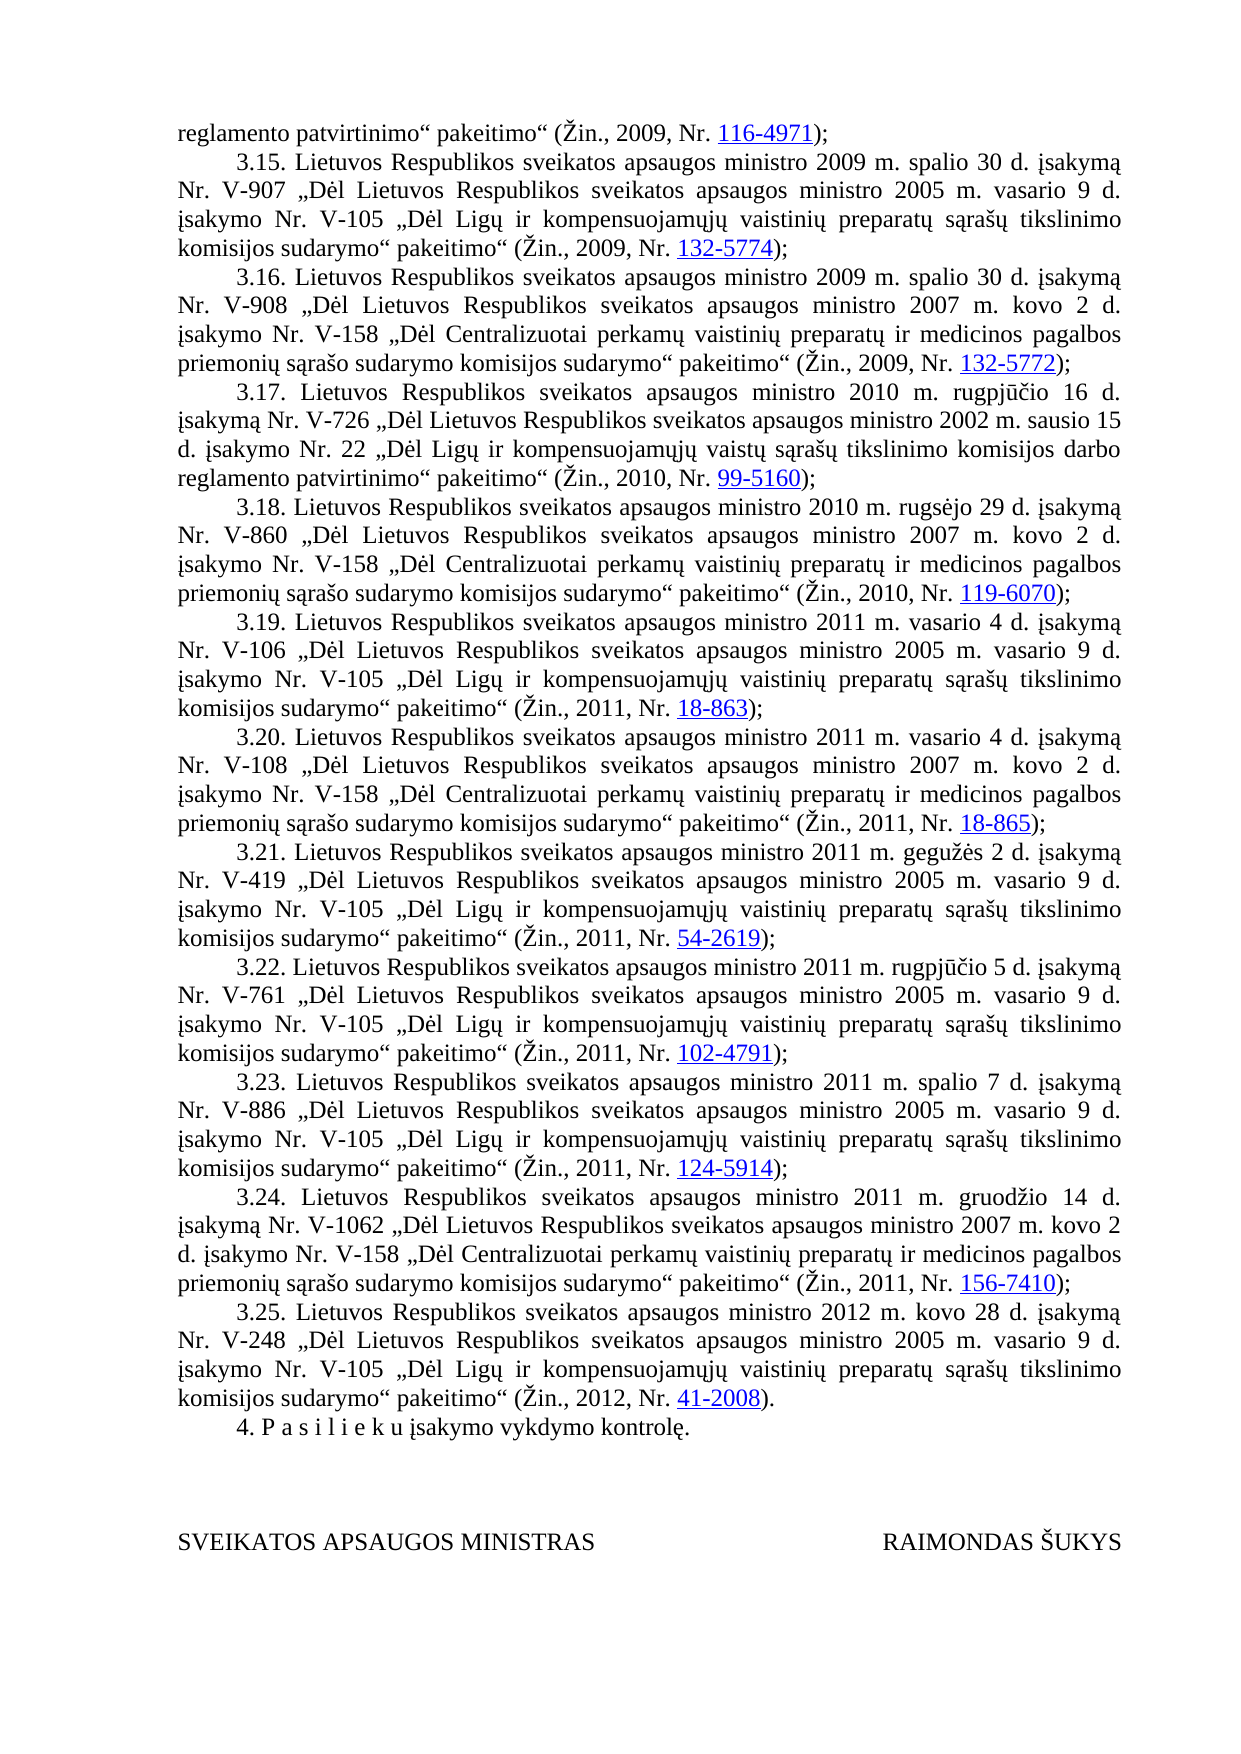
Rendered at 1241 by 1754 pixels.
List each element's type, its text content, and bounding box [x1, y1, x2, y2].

text 3.19. Lietuvos Respublikos sveikatos apsaugos ministro 2011 m. vasario 4 d. įsakymą Nr. V-106 „Dėl Lietuvos Respublikos sveikatos apsaugos ministro 2005 m. vasario 9 d. įsakymo Nr. V-105 „Dėl Ligų ir kompensuojamųjų vaistinių preparatų sąrašų tikslinimo komisijos sudarymo“ pakeitimo“ (Žin., 2011, Nr. 18-863); [177, 607, 1122, 722]
text SVEIKATOS APSAUGOS MINISTRAS RAIMONDAS ŠUKYS [177, 1527, 1122, 1556]
text 3.16. Lietuvos Respublikos sveikatos apsaugos ministro 2009 m. spalio 30 d. įsakymą Nr. V-908 „Dėl Lietuvos Respublikos sveikatos apsaugos ministro 2007 m. kovo 2 d. įsakymo Nr. V-158 „Dėl Centralizuotai perkamų vaistinių preparatų ir medicinos pagalbos priemonių sąrašo sudarymo komisijos sudarymo“ pakeitimo“ (Žin., 2009, Nr. 132-5772); [177, 262, 1122, 377]
text 4. P a s i l i e k u įsakymo vykdymo kontrolę. [177, 1412, 1122, 1441]
text 3.25. Lietuvos Respublikos sveikatos apsaugos ministro 2012 m. kovo 28 d. įsakymą Nr. V-248 „Dėl Lietuvos Respublikos sveikatos apsaugos ministro 2005 m. vasario 9 d. įsakymo Nr. V-105 „Dėl Ligų ir kompensuojamųjų vaistinių preparatų sąrašų tikslinimo komisijos sudarymo“ pakeitimo“ (Žin., 2012, Nr. 41-2008). [177, 1297, 1122, 1412]
text reglamento patvirtinimo“ pakeitimo“ (Žin., 2009, Nr. 116-4971); [177, 118, 1122, 147]
text 3.21. Lietuvos Respublikos sveikatos apsaugos ministro 2011 m. gegužės 2 d. įsakymą Nr. V-419 „Dėl Lietuvos Respublikos sveikatos apsaugos ministro 2005 m. vasario 9 d. įsakymo Nr. V-105 „Dėl Ligų ir kompensuojamųjų vaistinių preparatų sąrašų tikslinimo komisijos sudarymo“ pakeitimo“ (Žin., 2011, Nr. 54-2619); [177, 837, 1122, 952]
text 3.15. Lietuvos Respublikos sveikatos apsaugos ministro 2009 m. spalio 30 d. įsakymą Nr. V-907 „Dėl Lietuvos Respublikos sveikatos apsaugos ministro 2005 m. vasario 9 d. įsakymo Nr. V-105 „Dėl Ligų ir kompensuojamųjų vaistinių preparatų sąrašų tikslinimo komisijos sudarymo“ pakeitimo“ (Žin., 2009, Nr. 132-5774); [177, 147, 1122, 262]
text 3.24. Lietuvos Respublikos sveikatos apsaugos ministro 2011 m. gruodžio 14 d. įsakymą Nr. V-1062 „Dėl Lietuvos Respublikos sveikatos apsaugos ministro 2007 m. kovo 2 d. įsakymo Nr. V-158 „Dėl Centralizuotai perkamų vaistinių preparatų ir medicinos pagalbos priemonių sąrašo sudarymo komisijos sudarymo“ pakeitimo“ (Žin., 2011, Nr. 156-7410); [177, 1182, 1122, 1297]
text 3.23. Lietuvos Respublikos sveikatos apsaugos ministro 2011 m. spalio 7 d. įsakymą Nr. V-886 „Dėl Lietuvos Respublikos sveikatos apsaugos ministro 2005 m. vasario 9 d. įsakymo Nr. V-105 „Dėl Ligų ir kompensuojamųjų vaistinių preparatų sąrašų tikslinimo komisijos sudarymo“ pakeitimo“ (Žin., 2011, Nr. 124-5914); [177, 1067, 1122, 1182]
text 3.18. Lietuvos Respublikos sveikatos apsaugos ministro 2010 m. rugsėjo 29 d. įsakymą Nr. V-860 „Dėl Lietuvos Respublikos sveikatos apsaugos ministro 2007 m. kovo 2 d. įsakymo Nr. V-158 „Dėl Centralizuotai perkamų vaistinių preparatų ir medicinos pagalbos priemonių sąrašo sudarymo komisijos sudarymo“ pakeitimo“ (Žin., 2010, Nr. 119-6070); [177, 492, 1122, 607]
text 3.22. Lietuvos Respublikos sveikatos apsaugos ministro 2011 m. rugpjūčio 5 d. įsakymą Nr. V-761 „Dėl Lietuvos Respublikos sveikatos apsaugos ministro 2005 m. vasario 9 d. įsakymo Nr. V-105 „Dėl Ligų ir kompensuojamųjų vaistinių preparatų sąrašų tikslinimo komisijos sudarymo“ pakeitimo“ (Žin., 2011, Nr. 102-4791); [177, 952, 1122, 1067]
text 3.17. Lietuvos Respublikos sveikatos apsaugos ministro 2010 m. rugpjūčio 16 d. įsakymą Nr. V-726 „Dėl Lietuvos Respublikos sveikatos apsaugos ministro 2002 m. sausio 15 d. įsakymo Nr. 22 „Dėl Ligų ir kompensuojamųjų vaistų sąrašų tikslinimo komisijos darbo reglamento patvirtinimo“ pakeitimo“ (Žin., 2010, Nr. 99-5160); [177, 377, 1122, 492]
text 3.20. Lietuvos Respublikos sveikatos apsaugos ministro 2011 m. vasario 4 d. įsakymą Nr. V-108 „Dėl Lietuvos Respublikos sveikatos apsaugos ministro 2007 m. kovo 2 d. įsakymo Nr. V-158 „Dėl Centralizuotai perkamų vaistinių preparatų ir medicinos pagalbos priemonių sąrašo sudarymo komisijos sudarymo“ pakeitimo“ (Žin., 2011, Nr. 18-865); [177, 722, 1122, 837]
